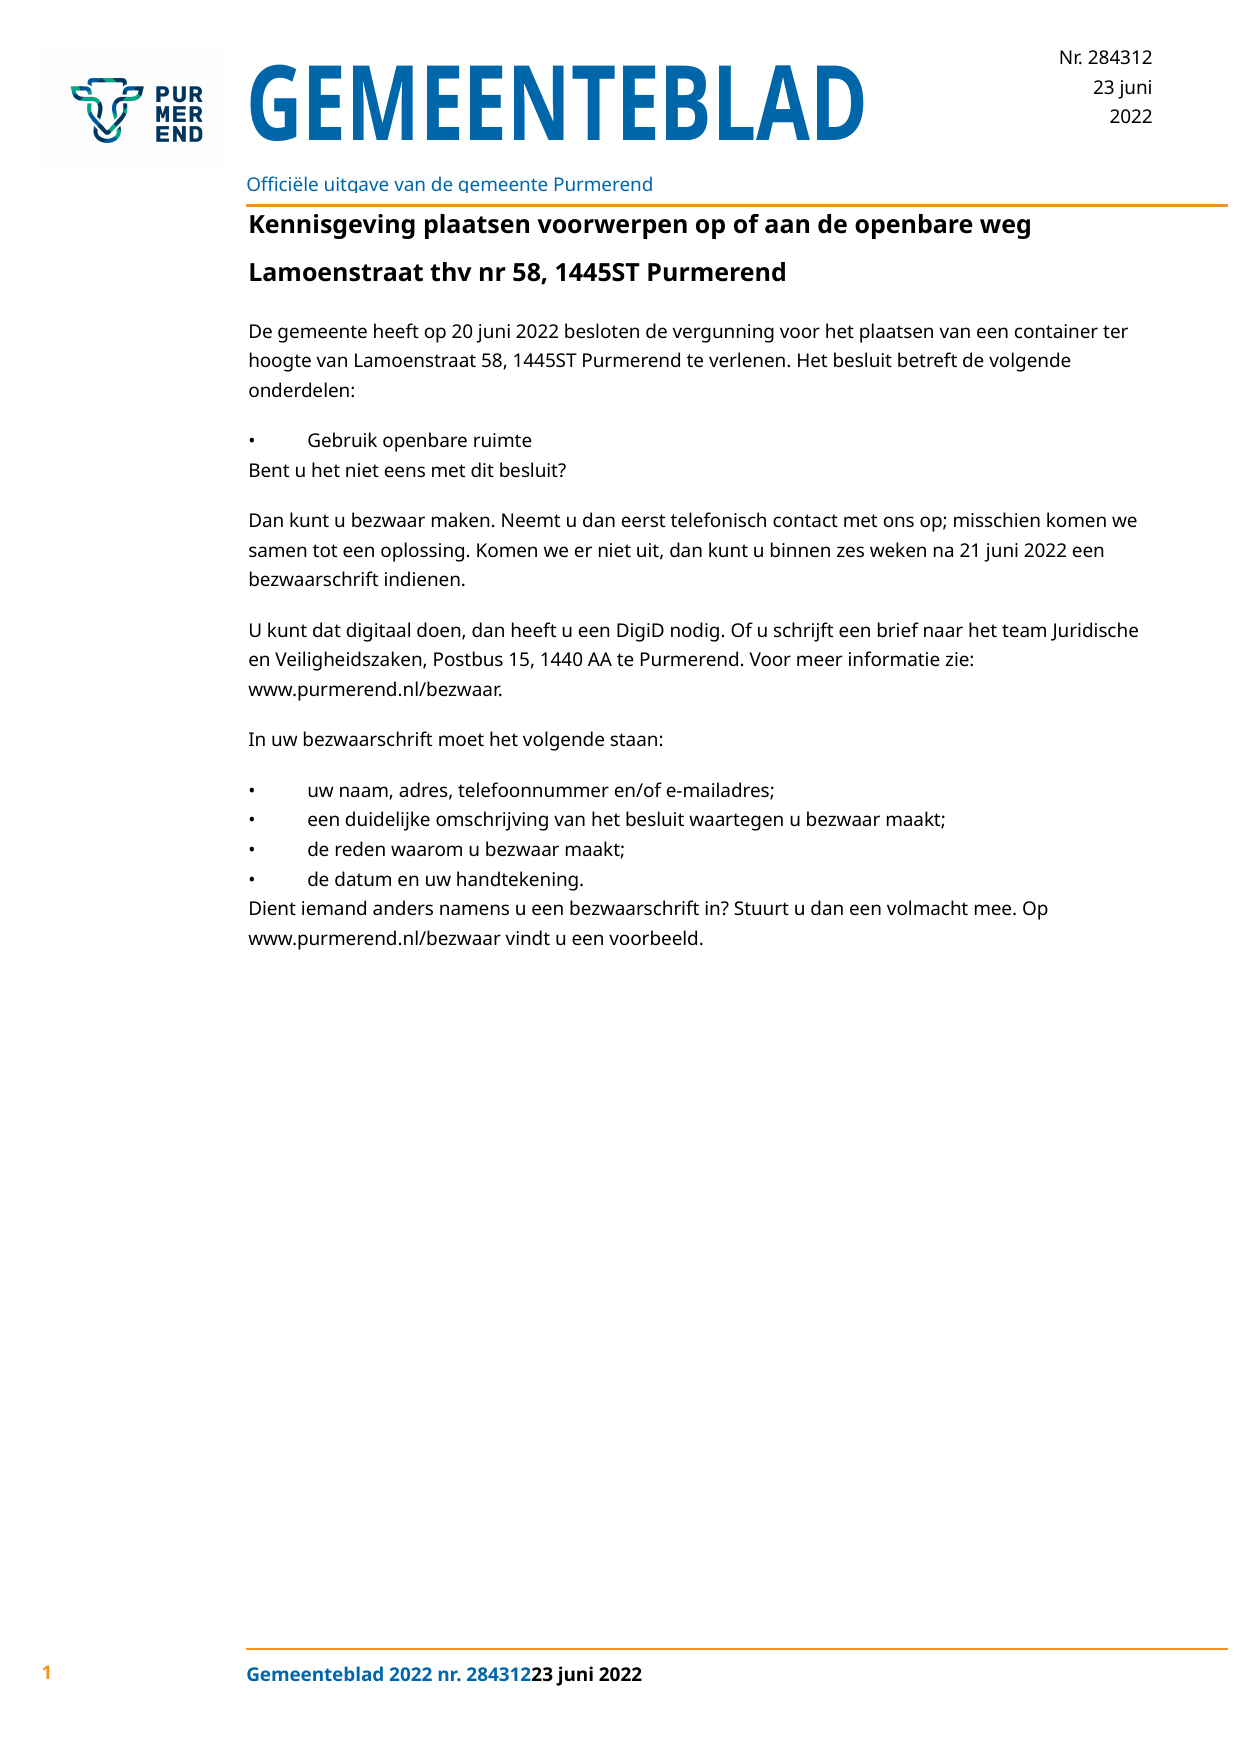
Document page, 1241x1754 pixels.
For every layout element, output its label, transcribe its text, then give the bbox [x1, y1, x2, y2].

text Dient iemand anders namens u een bezwaarschrift in? Stuurt u dan een volmacht mee. Op www.purmerend.nl/bezwaar vindt u een voorbeeld. [248, 895, 1152, 951]
text In uw bezwaarschrift moet het volgende staan: [248, 727, 1152, 752]
list de reden waarom u bezwaar maakt; [248, 836, 1152, 862]
text Kennisgeving plaatsen voorwerpen op of aan de openbare weg Lamoenstraat thv nr 58, 1445ST Purmerend [248, 207, 1152, 288]
text Dan kunt u bezwaar maken. Neemt u dan eerst telefonisch contact met ons op; misschien komen we samen tot een oplossing. Komen we er niet uit, dan kunt u binnen zes weken na 21 juni 2022 een bezwaarschrift indienen. [248, 507, 1152, 592]
text U kunt dat digitaal doen, dan heeft u een DigiD nodig. Of u schrijft een brief naar het team Juridische en Veiligheidszaken, Postbus 15, 1440 AA te Purmerend. Voor meer informatie zie: www.purmerend.nl/bezwaar. [248, 617, 1152, 702]
list de datum en uw handtekening. [248, 866, 1152, 892]
list uw naam, adres, telefoonnummer en/of e-mailadres; [248, 777, 1152, 803]
picture [41, 47, 231, 172]
list Gebruik openbare ruimte [248, 427, 1152, 453]
text De gemeente heeft op 20 juni 2022 besloten de vergunning voor het plaatsen van een container ter hoogte van Lamoenstraat 58, 1445ST Purmerend te verlenen. Het besluit betreft de volgende onderdelen: [248, 318, 1152, 403]
text Bent u het niet eens met dit besluit? [248, 457, 1152, 483]
list een duidelijke omschrijving van het besluit waartegen u bezwaar maakt; [248, 807, 1152, 832]
